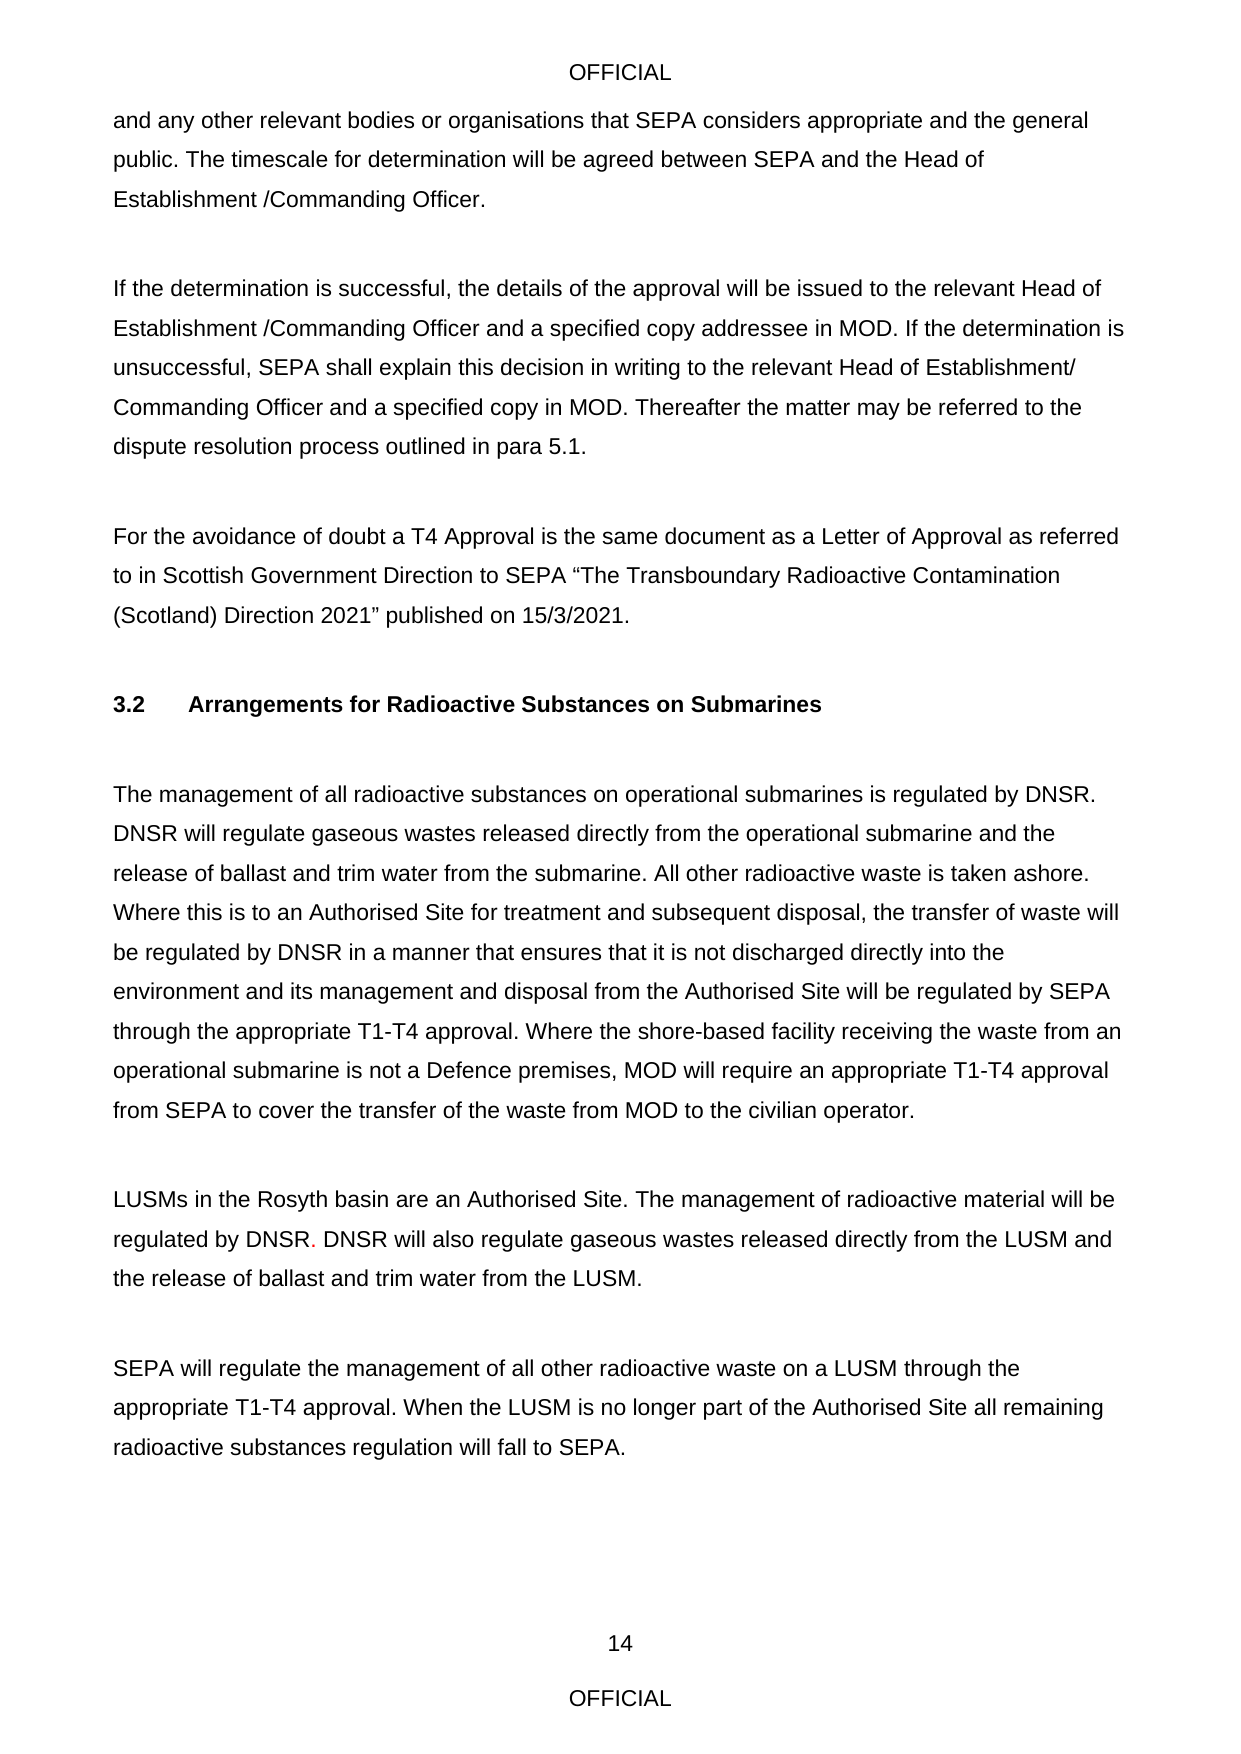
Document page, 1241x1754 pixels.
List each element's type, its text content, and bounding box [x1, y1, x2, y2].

subtitle 3.2 Arrangements for Radioactive Substances on Submarines [113, 691, 1127, 718]
text The management of all radioactive substances on operational submarines is regulated by DNSR. DNSR will regulate gaseous wastes released directly from the operational submarine and the release of ballast and trim water from the submarine. All other radioactive waste is taken ashore. Where this is to an Authorised Site for treatment and subsequent disposal, the transfer of waste will be regulated by DNSR in a manner that ensures that it is not discharged directly into the environment and its management and disposal from the Authorised Site will be regulated by SEPA through the appropriate T1-T4 approval. Where the shore-based facility receiving the waste from an operational submarine is not a Defence premises, MOD will require an appropriate T1-T4 approval from SEPA to cover the transfer of the waste from MOD to the civilian operator. [113, 781, 1127, 1123]
text If the determination is successful, the details of the approval will be issued to the relevant Head of Establishment /Commanding Officer and a specified copy addressee in MOD. If the determination is unsuccessful, SEPA shall explain this decision in writing to the relevant Head of Establishment/ Commanding Officer and a specified copy in MOD. Thereafter the matter may be referred to the dispute resolution process outlined in para 5.1. [113, 275, 1127, 460]
text and any other relevant bodies or organisations that SEPA considers appropriate and the general public. The timescale for determination will be agreed between SEPA and the Head of Establishment /Commanding Officer. [113, 107, 1127, 212]
text LUSMs in the Rosyth basin are an Authorised Site. The management of radioactive material will be regulated by DNSR. DNSR will also regulate gaseous wastes released directly from the LUSM and the release of ballast and trim water from the LUSM. [113, 1186, 1127, 1291]
text SEPA will regulate the management of all other radioactive waste on a LUSM through the appropriate T1-T4 approval. When the LUSM is no longer part of the Authorised Site all remaining radioactive substances regulation will fall to SEPA. [113, 1354, 1127, 1460]
text For the avoidance of doubt a T4 Approval is the same document as a Letter of Approval as referred to in Scottish Government Direction to SEPA “The Transboundary Radioactive Contamination (Scotland) Direction 2021” published on 15/3/2021. [113, 523, 1127, 628]
